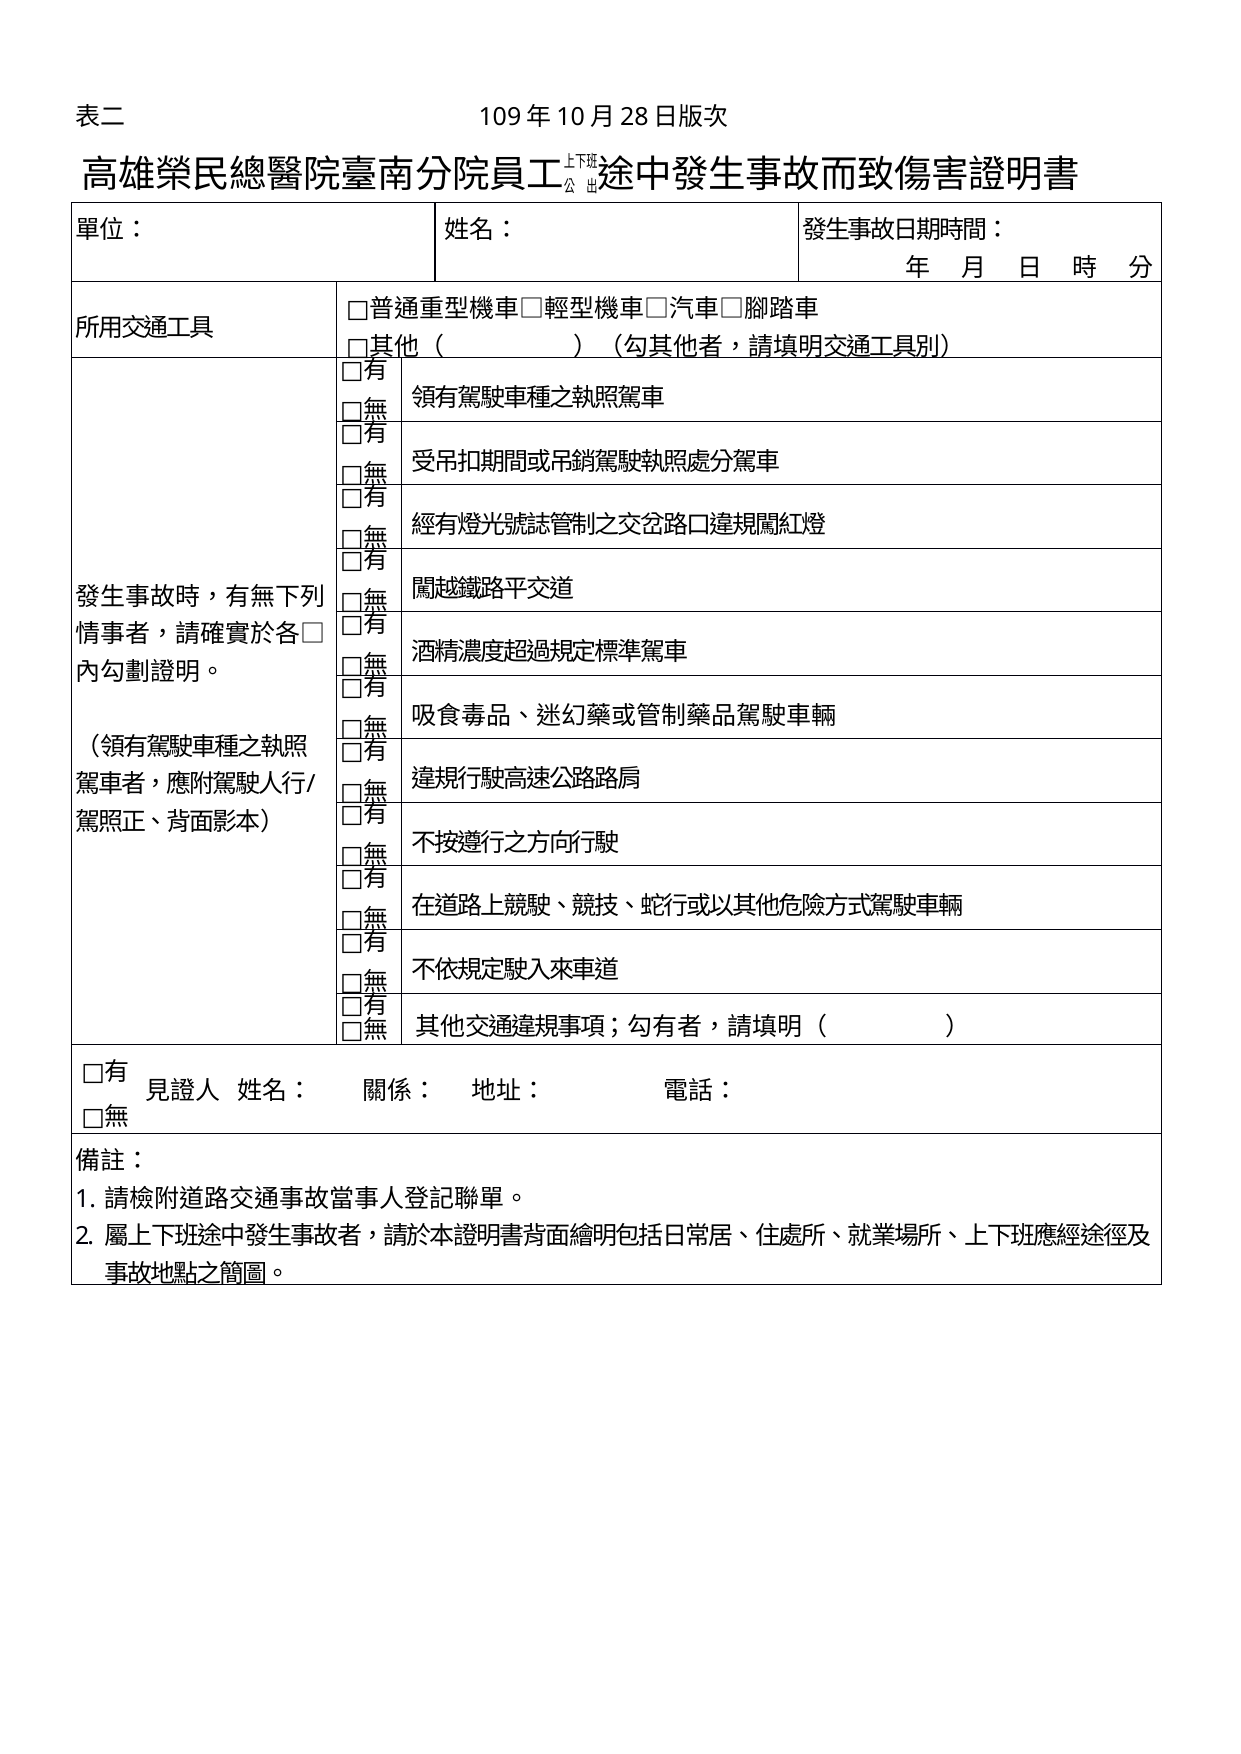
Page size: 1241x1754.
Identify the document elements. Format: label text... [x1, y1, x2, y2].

table_cell 經有燈光號誌管制之交岔路口違規闖紅燈 [402, 485, 1161, 548]
table_cell □有 □無 [337, 422, 401, 484]
table_cell 見證人 [137, 1045, 229, 1133]
table_cell □有 [72, 1045, 137, 1096]
table_cell 所用交通工具 [72, 282, 336, 357]
text 表二 109年10月28日版次 [75, 89, 1165, 127]
table_cell 單位： [72, 203, 434, 281]
table_cell □有 □無 [337, 549, 401, 611]
table_cell □有 □無 [337, 485, 401, 548]
table_cell 其他交通違規事項；勾有者，請填明（ ） [402, 994, 1161, 1043]
table_cell 領有駕駛車種之執照駕車 [402, 358, 1161, 421]
table_cell 吸食毒品、迷幻藥或管制藥品駕駛車輛 [402, 676, 1161, 738]
table_cell □有 □無 [337, 358, 401, 421]
table_cell 發生事故時，有無下列情事者，請確實於各□內勾劃證明。 （領有駕駛車種之執照駕車者，應附駕駛人行/駕照正、背面影本） [72, 358, 336, 1043]
table_cell 不依規定駛入來車道 [402, 930, 1161, 992]
table_cell □有 □無 [337, 803, 401, 865]
table_cell □有 □無 [337, 994, 401, 1043]
table_cell □普通重型機車□輕型機車□汽車□腳踏車 □其他（ ）（勾其他者，請填明交通工具別） [337, 282, 1161, 357]
table_cell 酒精濃度超過規定標準駕車 [402, 612, 1161, 675]
table_cell □有 □無 [337, 866, 401, 929]
table_cell 在道路上競駛、競技、蛇行或以其他危險方式駕駛車輛 [402, 866, 1161, 929]
table_cell 闖越鐵路平交道 [402, 549, 1161, 611]
table_cell 發生事故日期時間： 年 月 日 時 分 [799, 203, 1161, 281]
table_cell □有 □無 [337, 676, 401, 738]
table_cell 姓名： 關係： 地址： 電話： [229, 1045, 1161, 1133]
table_cell 不按遵行之方向行駛 [402, 803, 1161, 865]
table_cell 姓名： [436, 203, 798, 281]
table_header 高雄榮民總醫院臺南分院員工上下班公 出途中發生事故而致傷害證明書 [72, 127, 1162, 202]
table_cell □無 [72, 1096, 137, 1133]
table_cell □有 □無 [337, 930, 401, 992]
table_cell 受吊扣期間或吊銷駕駛執照處分駕車 [402, 422, 1161, 484]
table_cell □有 □無 [337, 739, 401, 802]
table_cell 備註： 請檢附道路交通事故當事人登記聯單。 屬上下班途中發生事故者，請於本證明書背面繪明包括日常居、住處所、就業場所、上下班應經途徑及事故地點之簡圖。 [72, 1134, 1161, 1284]
table_cell □有 □無 [337, 612, 401, 675]
table_cell 違規行駛高速公路路肩 [402, 739, 1161, 802]
